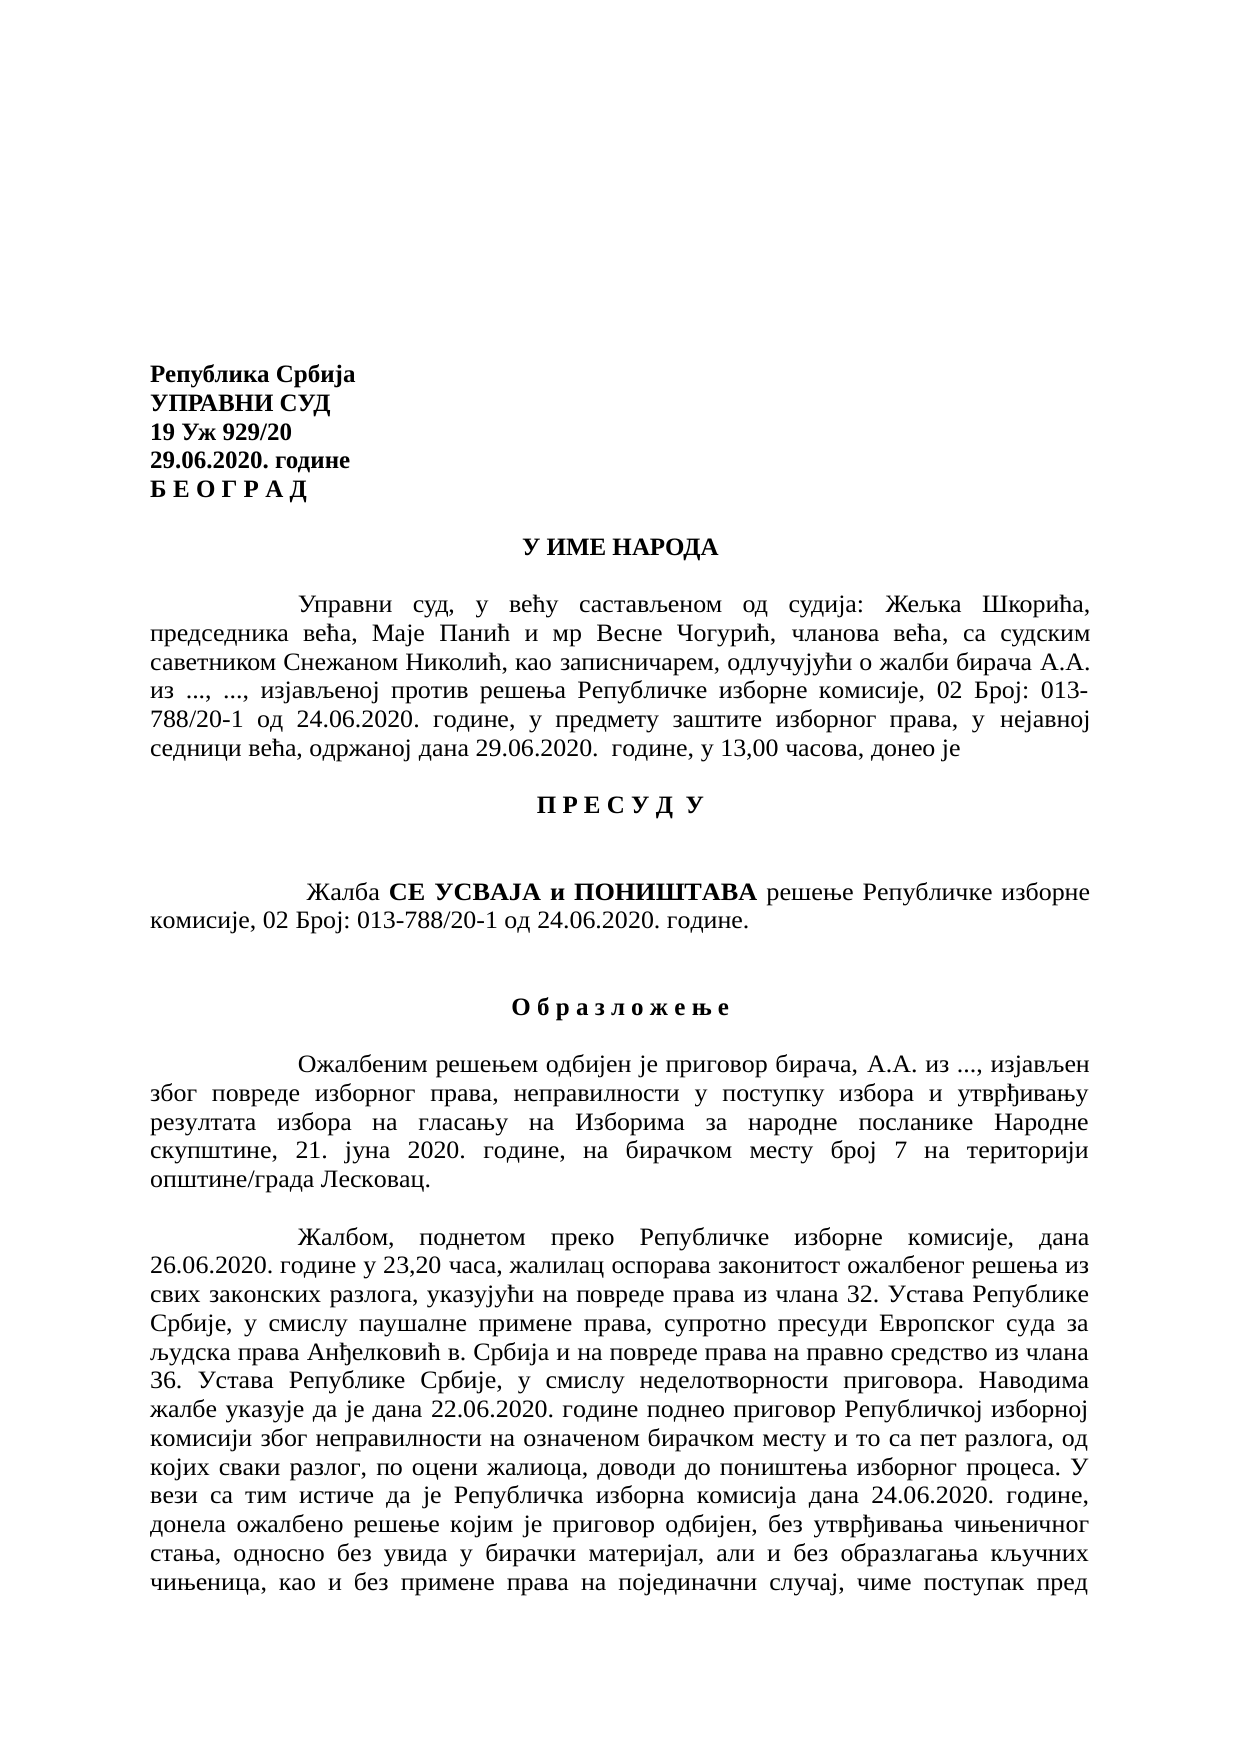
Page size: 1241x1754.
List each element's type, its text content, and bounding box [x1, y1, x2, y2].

text Управни суд, у већу састављеном од судија: Жељка Шкорића, председника већа, Маје Панић и мр Весне Чогурић, чланова већа, са судским саветником Снежаном Николић, као записничарем, одлучујући о жалби бирача А.А. из ..., ..., изјављеној против решења Републичке изборне комисије, 02 Број: 013-788/20-1 од 24.06.2020. године, у предмету заштите изборног права, у нејавној седници већа, одржаној дана 29.06.2020. године, у 13,00 часова, донео је [150, 589, 1090, 762]
text Б Е О Г Р А Д [150, 474, 1090, 503]
text О б р а з л о ж е њ е [150, 992, 1090, 1020]
text 29.06.2020. године [150, 445, 1090, 474]
text Ожалбеним решењем одбијен је приговор бирача, А.А. из ..., изјављен због повреде изборног права, неправилности у поступку избора и утврђивању резултата избора на гласању на Изборима за народне посланике Народне скупштине, 21. јуна 2020. године, на бирачком месту број 7 на територији општине/града Лесковац. [150, 1049, 1090, 1193]
text УПРАВНИ СУД [150, 388, 1090, 417]
text Жалба СЕ УСВАЈА и ПОНИШТАВА решење Републичке изборне комисије, 02 Број: 013-788/20-1 од 24.06.2020. године. [150, 877, 1090, 934]
text Жалбом, поднетом преко Републичке изборне комисије, дана 26.06.2020. године у 23,20 часа, жалилац оспорава законитост ожалбеног решења из свих законских разлога, указујући на повреде права из члана 32. Устава Републике Србије, у смислу паушалне примене права, супротно пресуди Европског суда за људска права Анђелковић в. Србија и на повреде права на правно средство из члана 36. Устава Републике Србије, у смислу неделотворности приговора. Наводима жалбе указује да је дана 22.06.2020. године поднео приговор Републичкој изборној комисији због неправилности на означеном бирачком месту и то са пет разлога, од којих сваки разлог, по оцени жалиоца, доводи до поништења изборног процеса. У вези са тим истиче да је Републичка изборна комисија дана 24.06.2020. године, донела ожалбено решење којим је приговор одбијен, без утврђивања чињеничног стања, односно без увида у бирачки материјал, али и без образлагања кључних чињеница, као и без примене права на појединачни случај, чиме поступак пред [150, 1222, 1090, 1595]
text У ИМЕ НАРОДА [150, 532, 1090, 560]
text Република Србија [150, 148, 1090, 388]
text П Р Е С У Д У [150, 790, 1090, 819]
text 19 Уж 929/20 [150, 417, 1090, 445]
